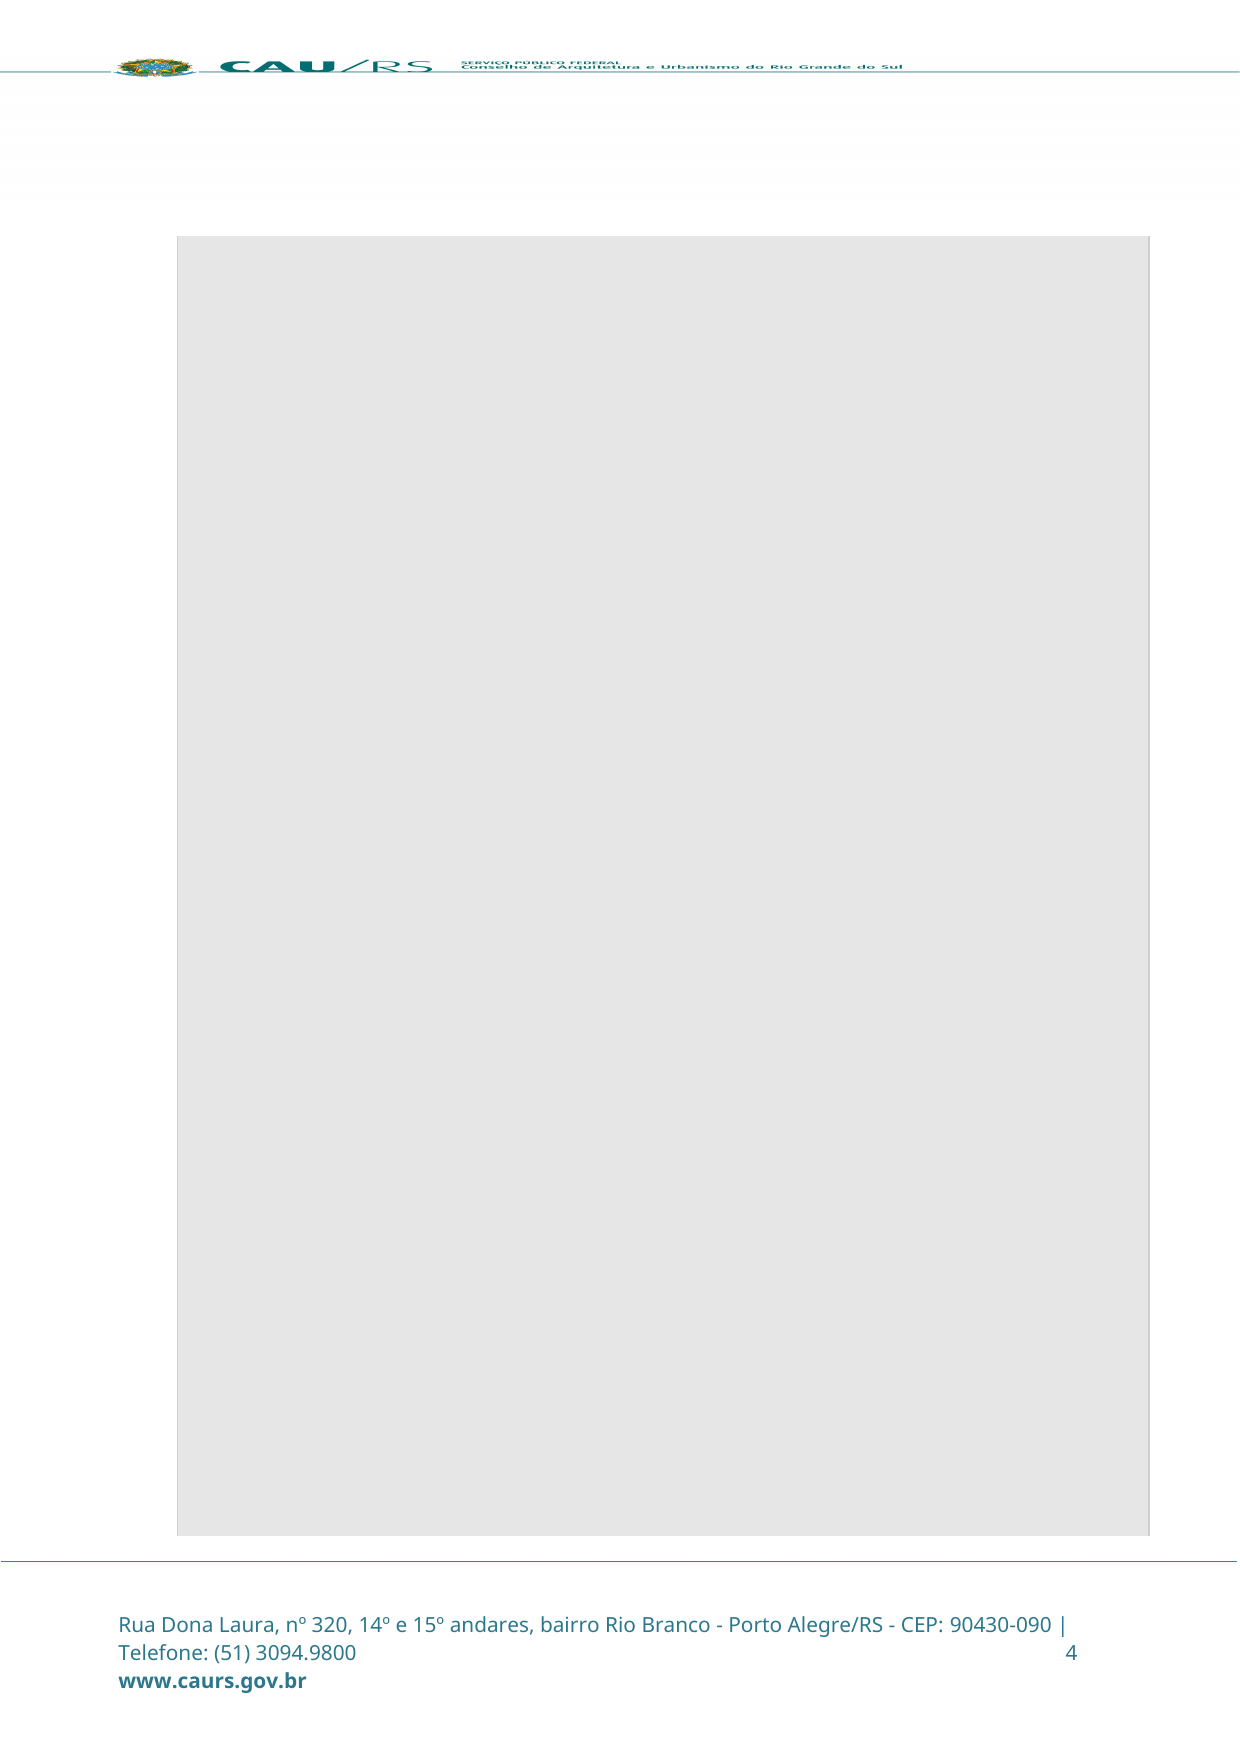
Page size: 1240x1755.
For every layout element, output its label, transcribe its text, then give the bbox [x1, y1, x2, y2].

table_cell Data: 29/10/2021 Matéria em votação: DPO-RS 1365/2021 – Regras – Audiências e sessões remotas para julgamento dos processos ético-disciplinares [178, 236, 1148, 1536]
